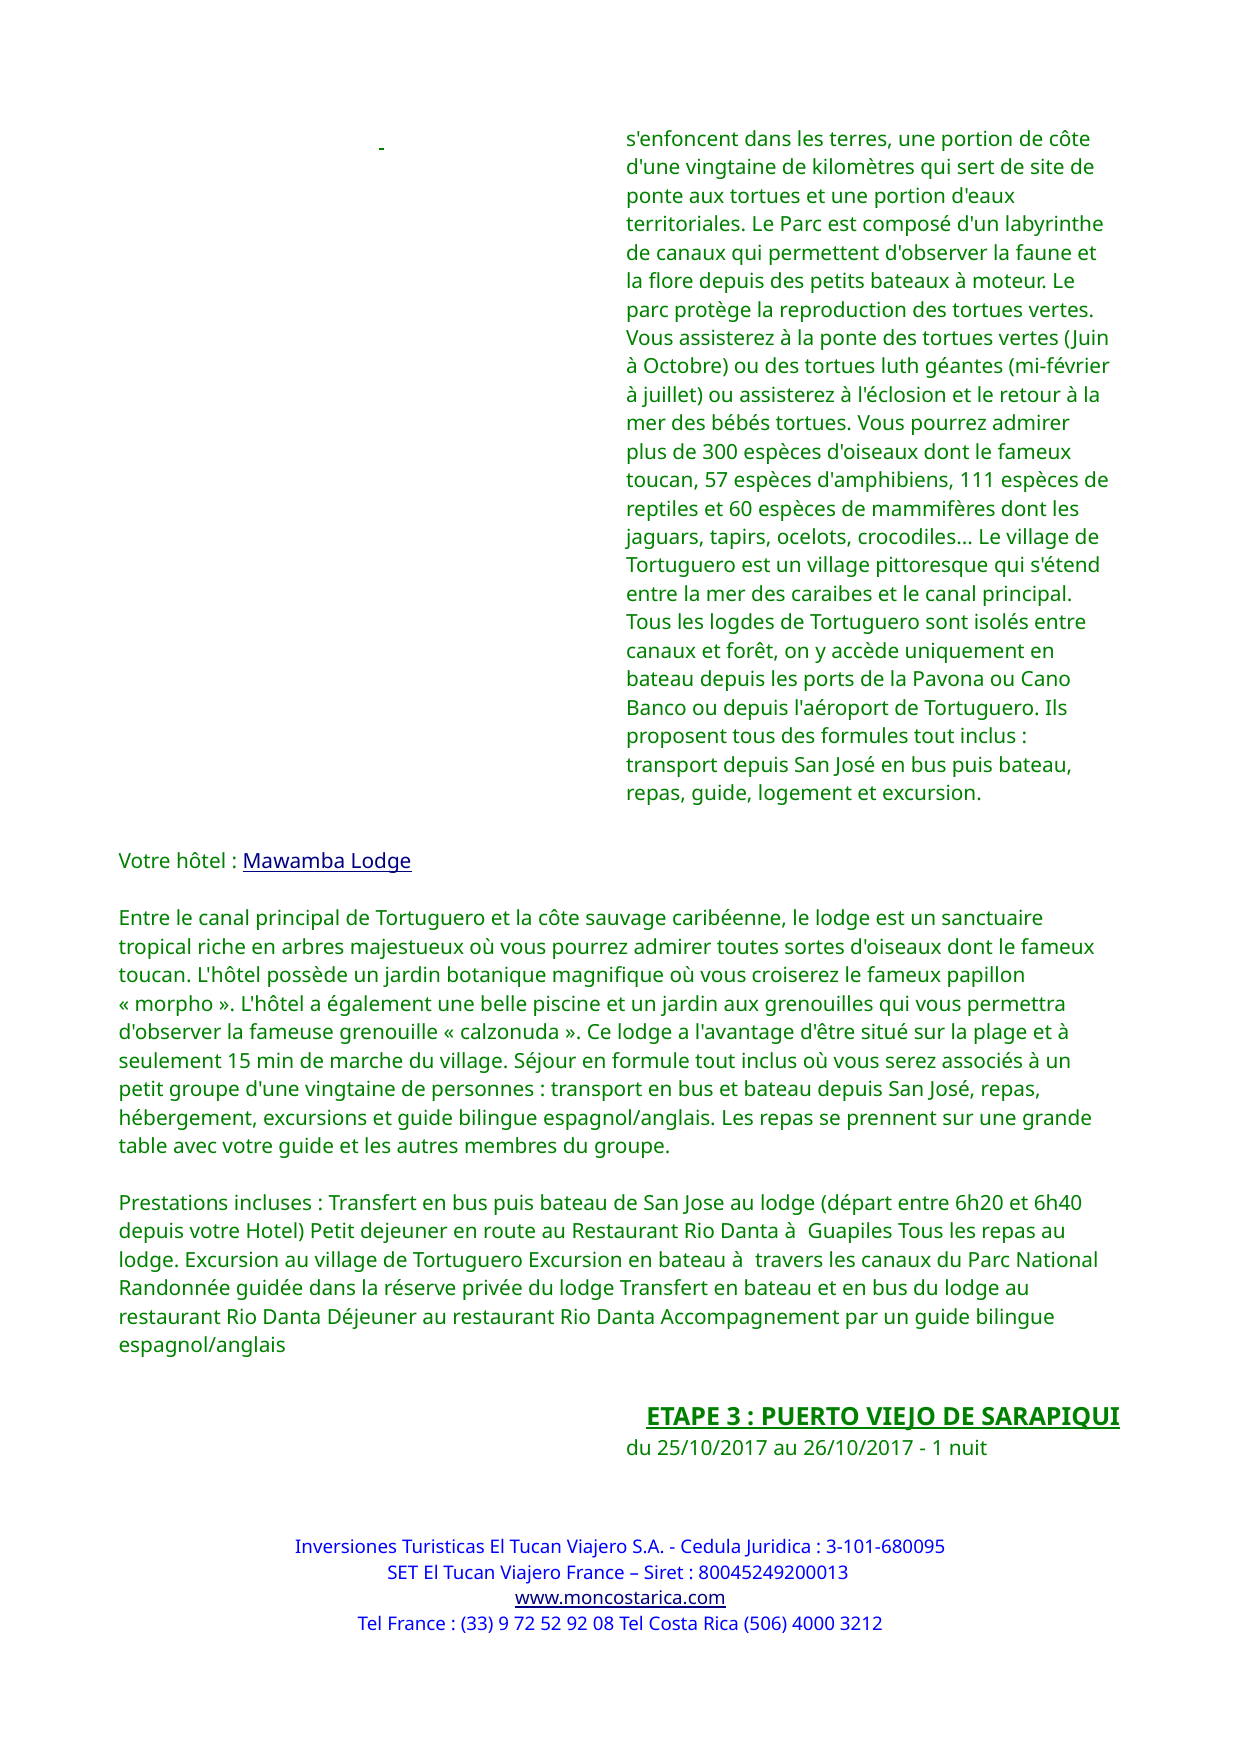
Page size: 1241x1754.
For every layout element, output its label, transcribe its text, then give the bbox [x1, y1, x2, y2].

text Entre le canal principal de Tortuguero et la côte sauvage caribéenne, le lodge est un sanctuaire tropical riche en arbres majestueux où vous pourrez admirer toutes sortes d'oiseaux dont le fameux toucan. L'hôtel possède un jardin botanique magnifique où vous croiserez le fameux papillon « morpho ». L'hôtel a également une belle piscine et un jardin aux grenouilles qui vous permettra d'observer la fameuse grenouille « calzonuda ». Ce lodge a l'avantage d'être situé sur la plage et à seulement 15 min de marche du village. Séjour en formule tout inclus où vous serez associés à un petit groupe d'une vingtaine de personnes : transport en bus et bateau depuis San José, repas, hébergement, excursions et guide bilingue espagnol/anglais. Les repas se prennent sur une grande table avec votre guide et les autres membres du groupe. [118, 903, 1122, 1159]
table_header ETAPE 2 : PARC NATIONAL TORTUGUERO du 23/10/2017 au 25/10/2017 - 2 nuits Le Parc National de Tortuguero, situé le long de la côte caribéenne nord et d'une superficie de 19 000 hectares, comprend des marécages qui s'enfoncent dans les terres, une portion de côte d'une vingtaine de kilomètres qui sert de site de ponte aux tortues et une portion d'eaux territoriales. Le Parc est composé d'un labyrinthe de canaux qui permettent d'observer la faune et la flore depuis des petits bateaux à moteur. Le parc protège la reproduction des tortues vertes. Vous assisterez à la ponte des tortues vertes (Juin à Octobre) ou des tortues luth géantes (mi-février à juillet) ou assisterez à l'éclosion et le retour à la mer des bébés tortues. Vous pourrez admirer plus de 300 espèces d'oiseaux dont le fameux toucan, 57 espèces d'amphibiens, 111 espèces de reptiles et 60 espèces de mammifères dont les jaguars, tapirs, ocelots, crocodiles... Le village de Tortuguero est un village pittoresque qui s'étend entre la mer des caraibes et le canal principal. Tous les logdes de Tortuguero sont isolés entre canaux et forêt, on y accède uniquement en bateau depuis les ports de la Pavona ou Cano Banco ou depuis l'aéroport de Tortuguero. Ils proposent tous des formules tout inclus : transport depuis San José en bus puis bateau, repas, guide, logement et excursion. [620, 118, 1122, 812]
table_header [118, 1393, 620, 1495]
table_header [118, 118, 620, 812]
table_header ETAPE 3 : PUERTO VIEJO DE SARAPIQUI du 25/10/2017 au 26/10/2017 - 1 nuit [620, 1393, 1122, 1495]
text Votre hôtel : Mawamba Lodge [118, 846, 1122, 875]
text Prestations incluses : Transfert en bus puis bateau de San Jose au lodge (départ entre 6h20 et 6h40 depuis votre Hotel) Petit dejeuner en route au Restaurant Rio Danta à Guapiles Tous les repas au lodge. Excursion au village de Tortuguero Excursion en bateau à travers les canaux du Parc National Randonnée guidée dans la réserve privée du lodge Transfert en bateau et en bus du lodge au restaurant Rio Danta Déjeuner au restaurant Rio Danta Accompagnement par un guide bilingue espagnol/anglais [118, 1188, 1122, 1359]
